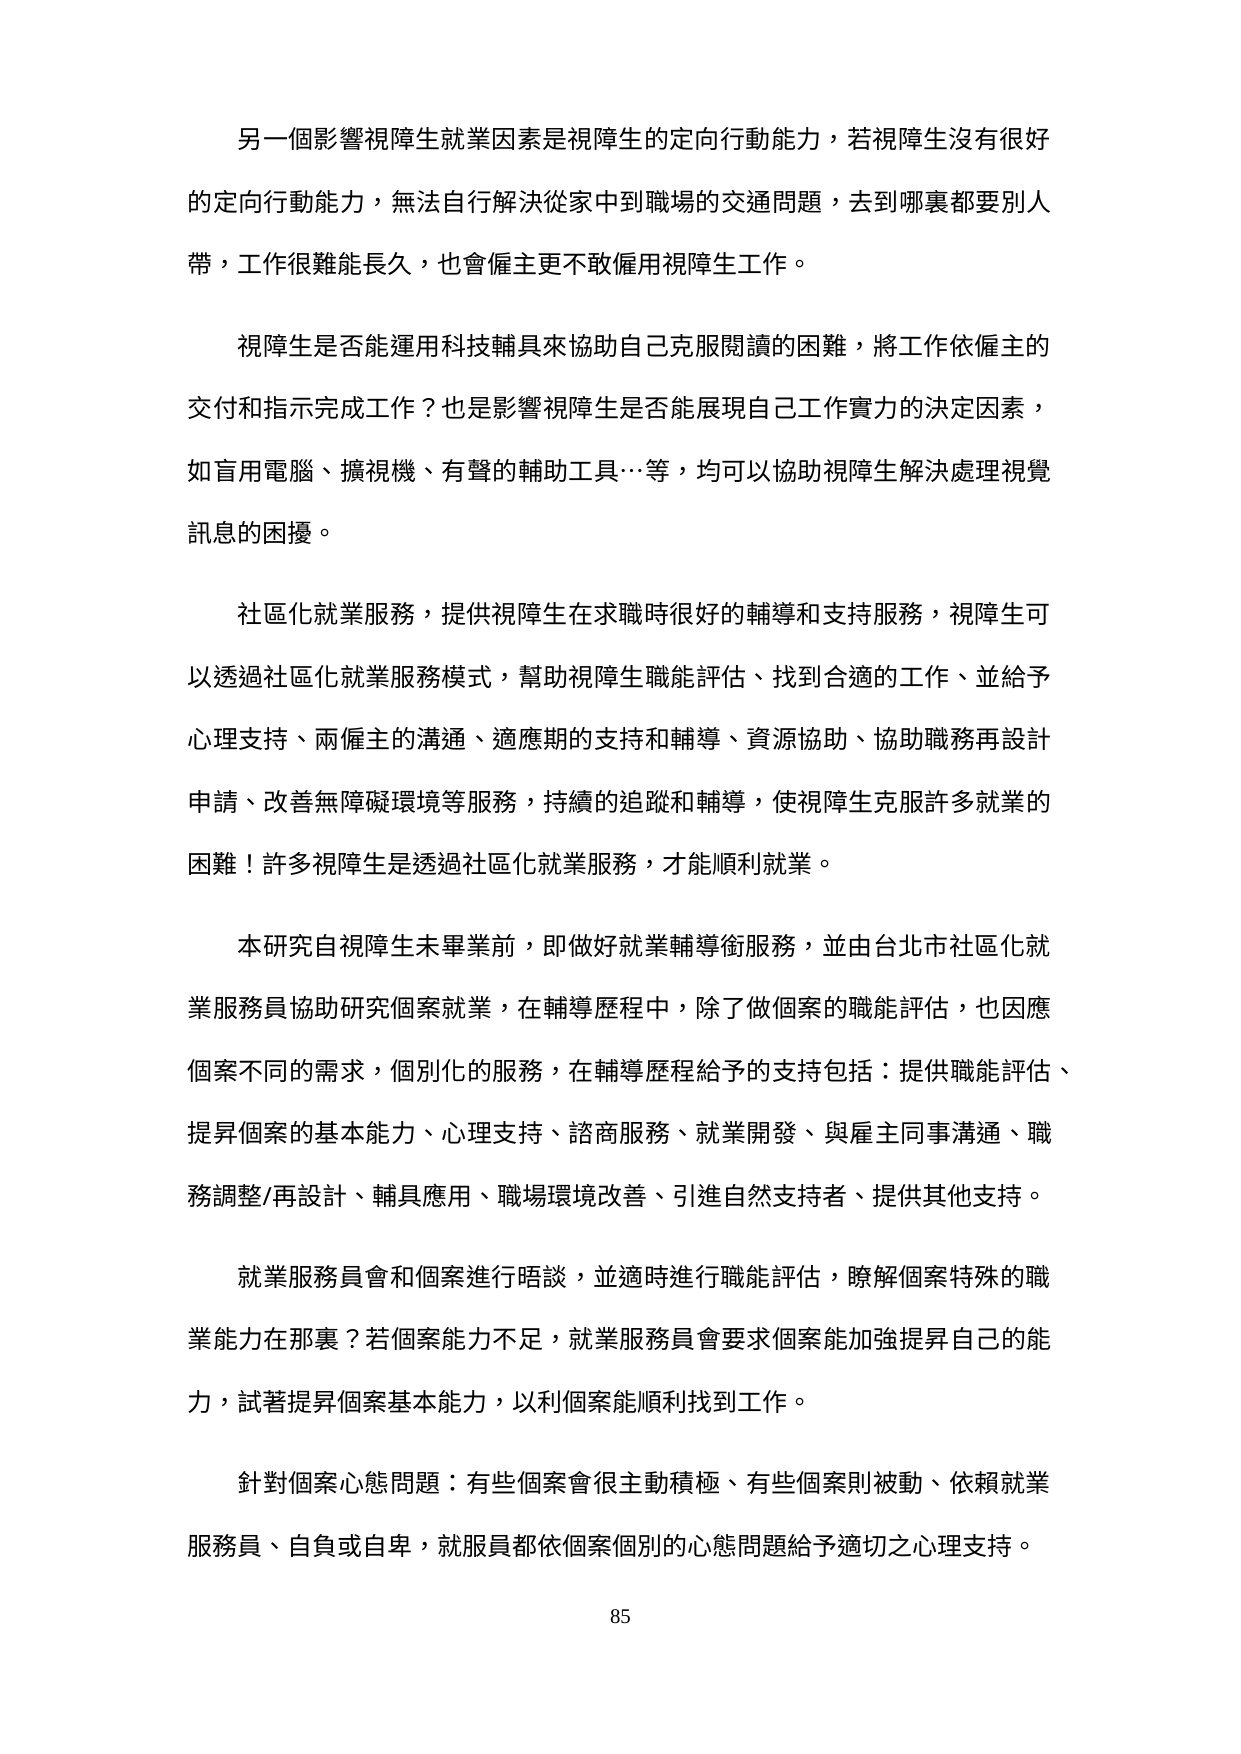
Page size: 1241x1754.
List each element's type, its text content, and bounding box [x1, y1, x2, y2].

text 視障生是否能運用科技輔具來協助自己克服閱讀的困難，將工作依僱主的交付和指示完成工作？也是影響視障生是否能展現自己工作實力的決定因素，如盲用電腦、擴視機、有聲的輔助工具…等，均可以協助視障生解決處理視覺訊息的困擾。 [187, 302, 1053, 552]
text 社區化就業服務，提供視障生在求職時很好的輔導和支持服務，視障生可以透過社區化就業服務模式，幫助視障生職能評估、找到合適的工作、並給予心理支持、兩僱主的溝通、適應期的支持和輔導、資源協助、協助職務再設計申請、改善無障礙環境等服務，持續的追蹤和輔導，使視障生克服許多就業的困難！許多視障生是透過社區化就業服務，才能順利就業。 [187, 571, 1053, 884]
text 本研究自視障生未畢業前，即做好就業輔導銜服務，並由台北市社區化就業服務員協助研究個案就業，在輔導歷程中，除了做個案的職能評估，也因應個案不同的需求，個別化的服務，在輔導歷程給予的支持包括：提供職能評估、提昇個案的基本能力、心理支持、諮商服務、就業開發、與雇主同事溝通、職務調整/再設計、輔具應用、職場環境改善、引進自然支持者、提供其他支持。 [187, 902, 1053, 1215]
text 另一個影響視障生就業因素是視障生的定向行動能力，若視障生沒有很好的定向行動能力，無法自行解決從家中到職場的交通問題，去到哪裏都要別人帶，工作很難能長久，也會僱主更不敢僱用視障生工作。 [187, 96, 1053, 284]
text 就業服務員會和個案進行晤談，並適時進行職能評估，瞭解個案特殊的職業能力在那裏？若個案能力不足，就業服務員會要求個案能加強提昇自己的能力，試著提昇個案基本能力，以利個案能順利找到工作。 [187, 1234, 1053, 1421]
text 針對個案心態問題：有些個案會很主動積極、有些個案則被動、依賴就業服務員、自負或自卑，就服員都依個案個別的心態問題給予適切之心理支持。 [187, 1440, 1053, 1565]
